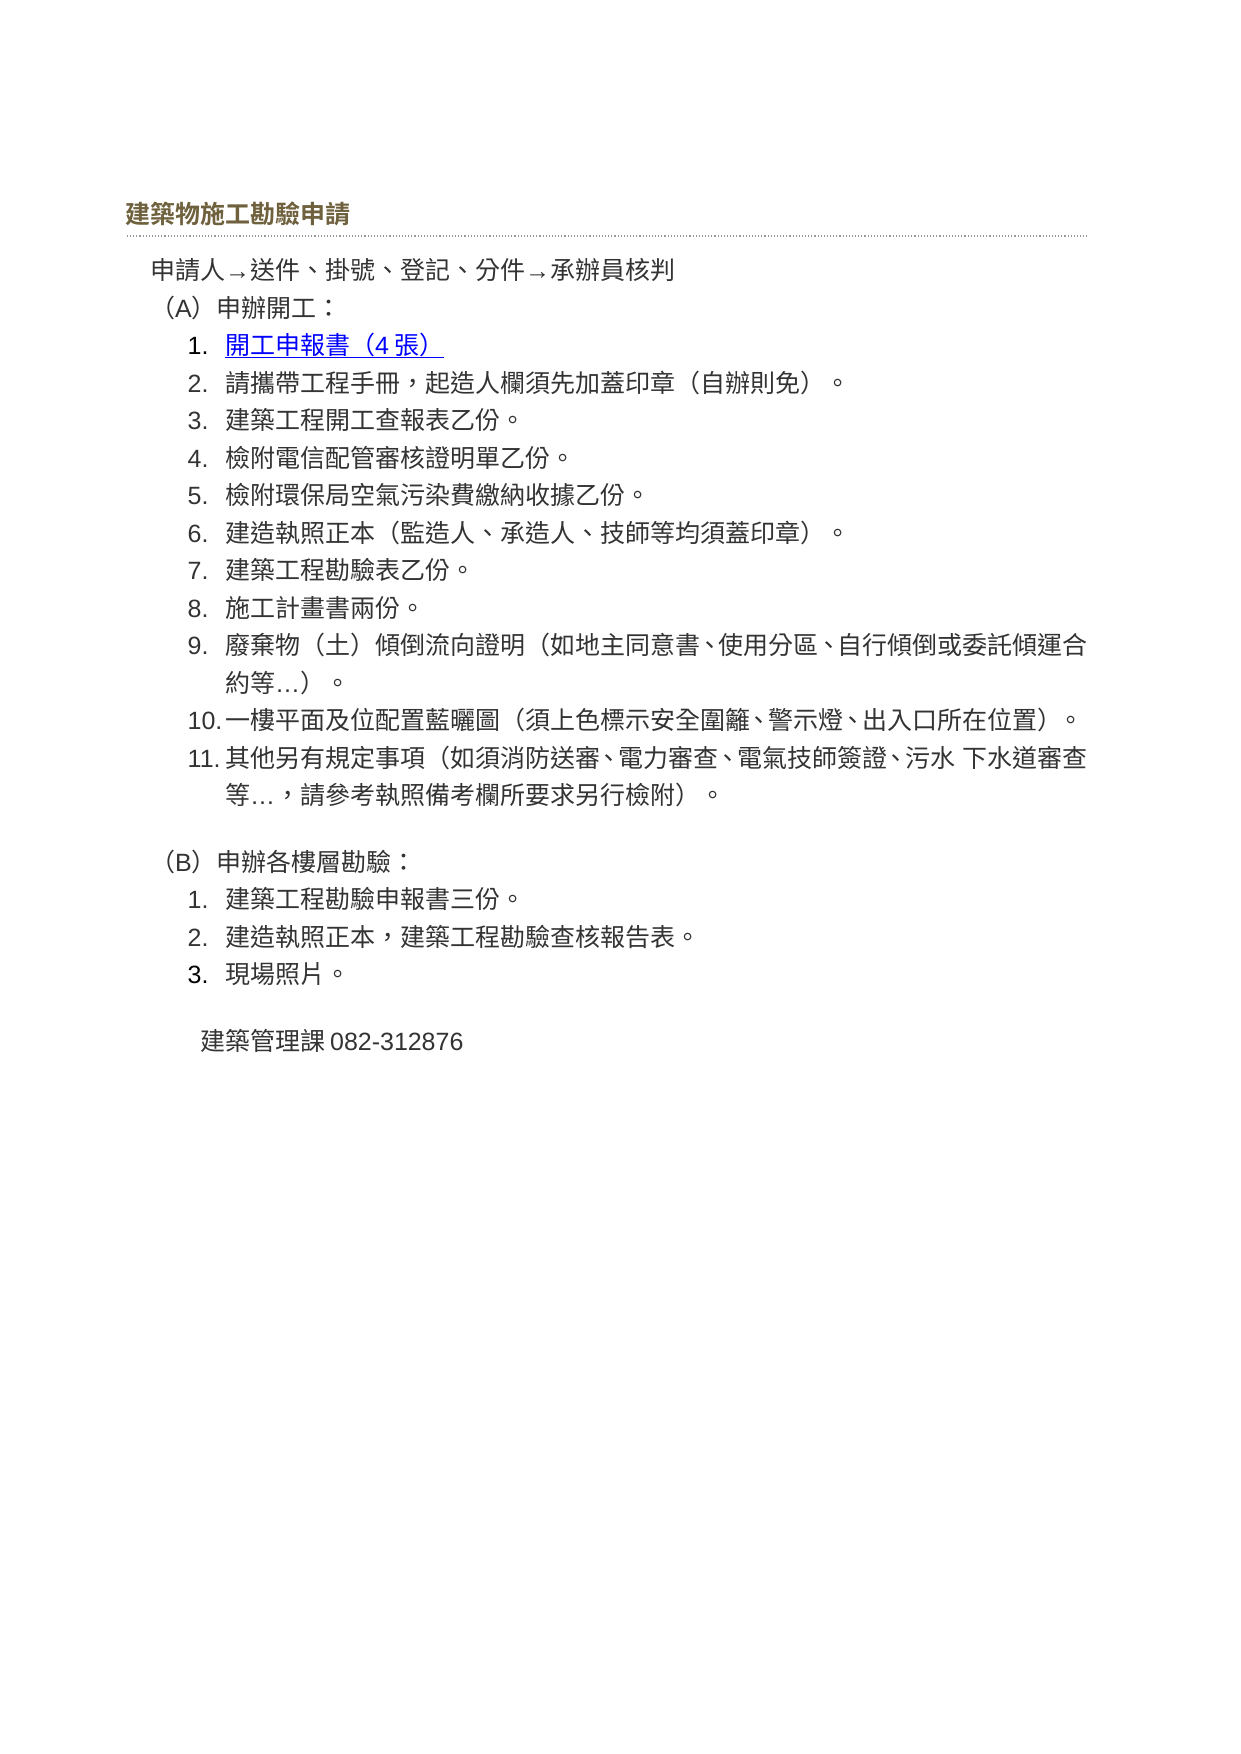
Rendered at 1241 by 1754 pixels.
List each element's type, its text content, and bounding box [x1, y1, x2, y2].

list 建築工程勘驗表乙份。 [187, 550, 1087, 587]
text （B）申辦各樓層勘驗： [150, 842, 1087, 879]
list 一樓平面及位配置藍曬圖（須上色標示安全圍籬、警示燈、出入口所在位置）。 [187, 700, 1087, 737]
list 廢棄物（土）傾倒流向證明（如地主同意書、使用分區、自行傾倒或委託傾運合約等…）。 [187, 625, 1087, 700]
list 建造執照正本（監造人、承造人、技師等均須蓋印章）。 [187, 512, 1087, 550]
list 其他另有規定事項（如須消防送審、電力審查、電氣技師簽證、污水 下水道審查等…，請參考執照備考欄所要求另行檢附）。 [187, 737, 1087, 812]
list 建築工程勘驗申報書三份。 [187, 879, 1087, 917]
list 檢附電信配管審核證明單乙份。 [187, 437, 1087, 475]
list 請攜帶工程手冊，起造人欄須先加蓋印章（自辦則免）。 [187, 362, 1087, 400]
list 現場照片。 [187, 954, 1087, 992]
text （A）申辦開工： [150, 287, 1087, 325]
list 建造執照正本，建築工程勘驗查核報告表。 [187, 917, 1087, 954]
list 檢附環保局空氣污染費繳納收據乙份。 [187, 475, 1087, 512]
list 開工申報書（4張） [187, 325, 1087, 362]
subtitle 建築物施工勘驗申請 [125, 194, 1087, 237]
text 申請人→送件、掛號、登記、分件→承辦員核判 [150, 250, 1087, 287]
list 施工計畫書兩份。 [187, 587, 1087, 625]
text 建築管理課082-312876 [150, 1021, 1087, 1058]
list 建築工程開工查報表乙份。 [187, 400, 1087, 437]
